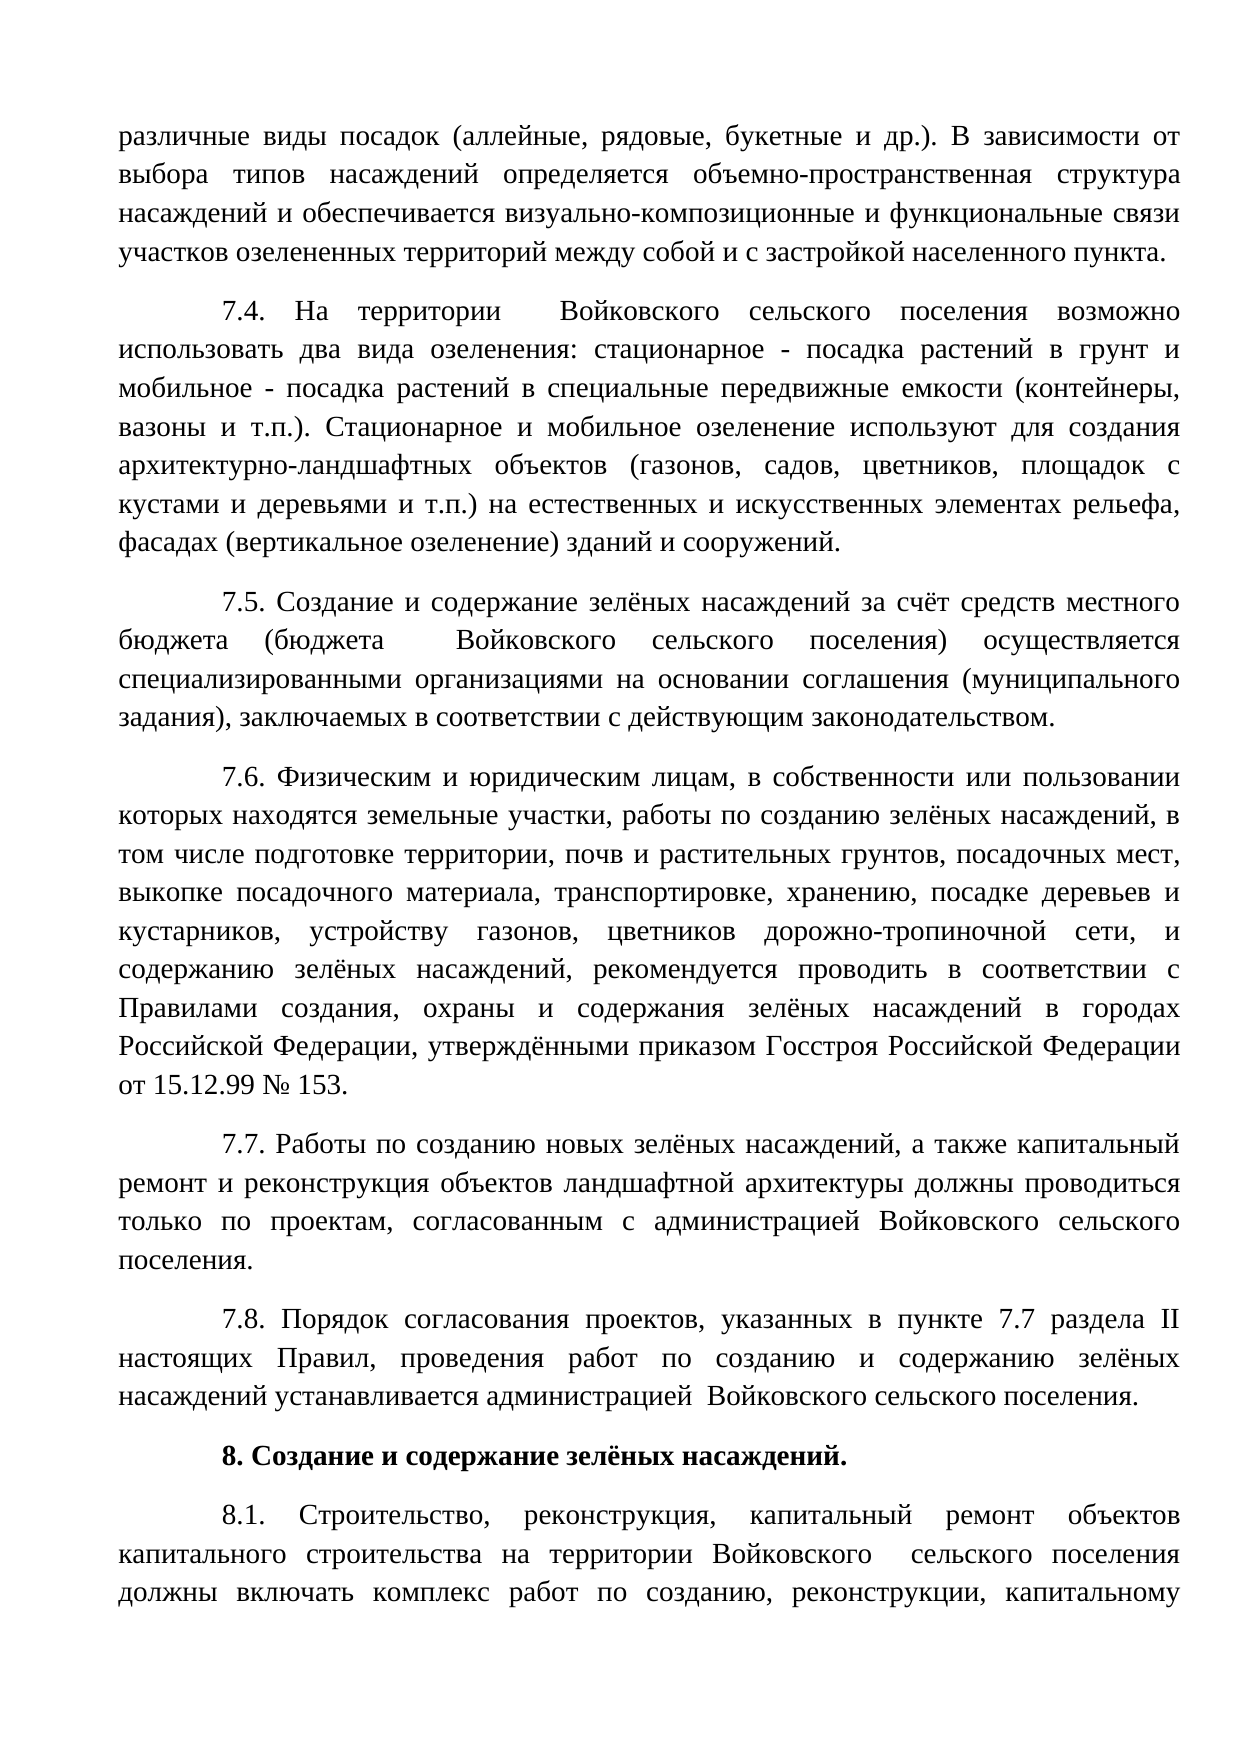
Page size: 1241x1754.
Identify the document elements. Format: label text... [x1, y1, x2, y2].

text 7.4. На территории Войковского сельского поселения возможно использовать два вида озеленения: стационарное - посадка растений в грунт и мобильное - посадка растений в специальные передвижные емкости (контейнеры, вазоны и т.п.). Стационарное и мобильное озеленение используют для создания архитектурно-ландшафтных объектов (газонов, садов, цветников, площадок с кустами и деревьями и т.п.) на естественных и искусственных элементах рельефа, фасадах (вертикальное озеленение) зданий и сооружений. [118, 293, 1181, 558]
text различные виды посадок (аллейные, рядовые, букетные и др.). В зависимости от выбора типов насаждений определяется объемно-пространственная структура насаждений и обеспечивается визуально-композиционные и функциональные связи участков озелененных территорий между собой и с застройкой населенного пункта. [118, 118, 1181, 267]
text 8. Создание и содержание зелёных насаждений. [118, 1438, 1181, 1471]
text 7.7. Работы по созданию новых зелёных насаждений, а также капитальный ремонт и реконструкция объектов ландшафтной архитектуры должны проводиться только по проектам, согласованным с администрацией Войковского сельского поселения. [118, 1126, 1181, 1276]
text 7.6. Физическим и юридическим лицам, в собственности или пользовании которых находятся земельные участки, работы по созданию зелёных насаждений, в том числе подготовке территории, почв и растительных грунтов, посадочных мест, выкопке посадочного материала, транспортировке, хранению, посадке деревьев и кустарников, устройству газонов, цветников дорожно-тропиночной сети, и содержанию зелёных насаждений, рекомендуется проводить в соответствии с Правилами создания, охраны и содержания зелёных насаждений в городах Российской Федерации, утверждёнными приказом Госстроя Российской Федерации от 15.12.99 № 153. [118, 759, 1181, 1101]
text 7.8. Порядок согласования проектов, указанных в пункте 7.7 раздела II настоящих Правил, проведения работ по созданию и содержанию зелёных насаждений устанавливается администрацией Войковского сельского поселения. [118, 1301, 1181, 1412]
text 7.5. Создание и содержание зелёных насаждений за счёт средств местного бюджета (бюджета Войковского сельского поселения) осуществляется специализированными организациями на основании соглашения (муниципального задания), заключаемых в соответствии с действующим законодательством. [118, 584, 1181, 733]
text 8.1. Строительство, реконструкция, капитальный ремонт объектов капитального строительства на территории Войковского сельского поселения должны включать комплекс работ по созданию, реконструкции, капитальному [118, 1497, 1181, 1608]
